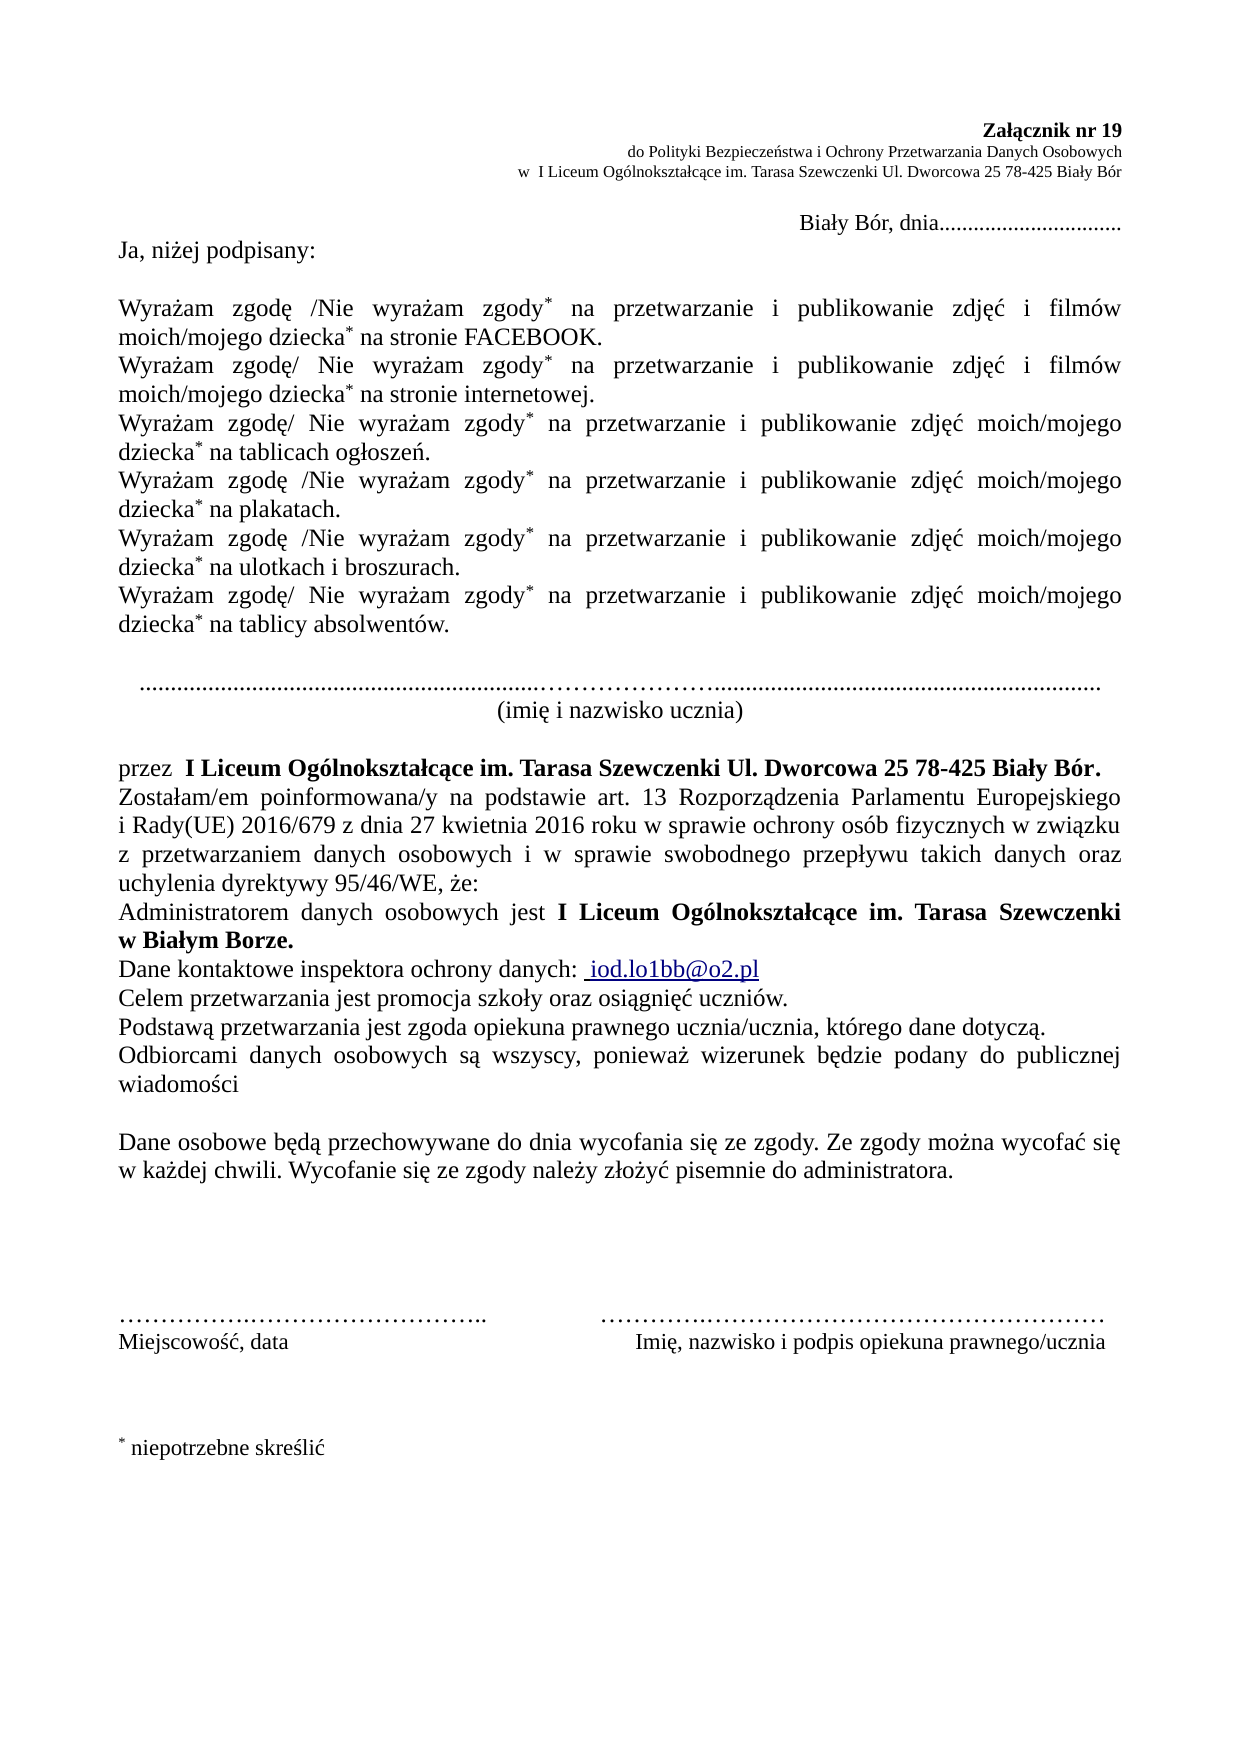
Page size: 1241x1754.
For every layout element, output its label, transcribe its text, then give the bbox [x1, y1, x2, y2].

text Odbiorcami danych osobowych są wszyscy, ponieważ wizerunek będzie podany do publicznej wiadomości [118, 1041, 1122, 1098]
text Biały Bór, dnia................................ [118, 209, 1122, 236]
text Wyrażam zgodę/ Nie wyrażam zgody* na przetwarzanie i publikowanie zdjęć moich/mojego dziecka* na tablicach ogłoszeń. [118, 408, 1122, 466]
text Miejscowość, data Imię, nazwisko i podpis opiekuna prawnego/ucznia [118, 1328, 1122, 1354]
text …………….……………………….. ………….………………………………………… [118, 1299, 1122, 1328]
text (imię i nazwisko ucznia) [118, 696, 1122, 724]
text Ja, niżej podpisany: [118, 236, 1122, 264]
text ................................................................………………….............................................................. [118, 667, 1122, 696]
text Dane kontaktowe inspektora ochrony danych: iod.lo1bb@o2.pl [118, 954, 1122, 983]
text Podstawą przetwarzania jest zgoda opiekuna prawnego ucznia/ucznia, którego dane dotyczą. [118, 1012, 1122, 1041]
text przez I Liceum Ogólnokształcące im. Tarasa Szewczenki Ul. Dworcowa 25 78-425 Biały Bór. [118, 753, 1122, 782]
text Wyrażam zgodę/ Nie wyrażam zgody* na przetwarzanie i publikowanie zdjęć moich/mojego dziecka* na tablicy absolwentów. [118, 581, 1122, 638]
text Zostałam/em poinformowana/y na podstawie art. 13 Rozporządzenia Parlamentu Europejskiego i Rady(UE) 2016/679 z dnia 27 kwietnia 2016 roku w sprawie ochrony osób fizycznych w związku z przetwarzaniem danych osobowych i w sprawie swobodnego przepływu takich danych oraz uchylenia dyrektywy 95/46/WE, że: [118, 782, 1122, 897]
text Celem przetwarzania jest promocja szkoły oraz osiągnięć uczniów. [118, 983, 1122, 1012]
text * niepotrzebne skreślić [118, 1433, 1122, 1460]
text do Polityki Bezpieczeństwa i Ochrony Przetwarzania Danych Osobowych w I Liceum Ogólnokształcące im. Tarasa Szewczenki Ul. Dworcowa 25 78-425 Biały Bór [121, 142, 1122, 181]
text Administratorem danych osobowych jest I Liceum Ogólnokształcące im. Tarasa Szewczenki w Białym Borze. [118, 897, 1122, 954]
text Dane osobowe będą przechowywane do dnia wycofania się ze zgody. Ze zgody można wycofać się w każdej chwili. Wycofanie się ze zgody należy złożyć pisemnie do administratora. [118, 1127, 1122, 1184]
text Wyrażam zgodę /Nie wyrażam zgody* na przetwarzanie i publikowanie zdjęć moich/mojego dziecka* na ulotkach i broszurach. [118, 523, 1122, 581]
text Wyrażam zgodę/ Nie wyrażam zgody* na przetwarzanie i publikowanie zdjęć i filmów moich/mojego dziecka* na stronie internetowej. [118, 351, 1122, 408]
text Wyrażam zgodę /Nie wyrażam zgody* na przetwarzanie i publikowanie zdjęć i filmów moich/mojego dziecka* na stronie FACEBOOK. [118, 293, 1122, 351]
text Wyrażam zgodę /Nie wyrażam zgody* na przetwarzanie i publikowanie zdjęć moich/mojego dziecka* na plakatach. [118, 466, 1122, 523]
text Załącznik nr 19 [118, 118, 1122, 142]
